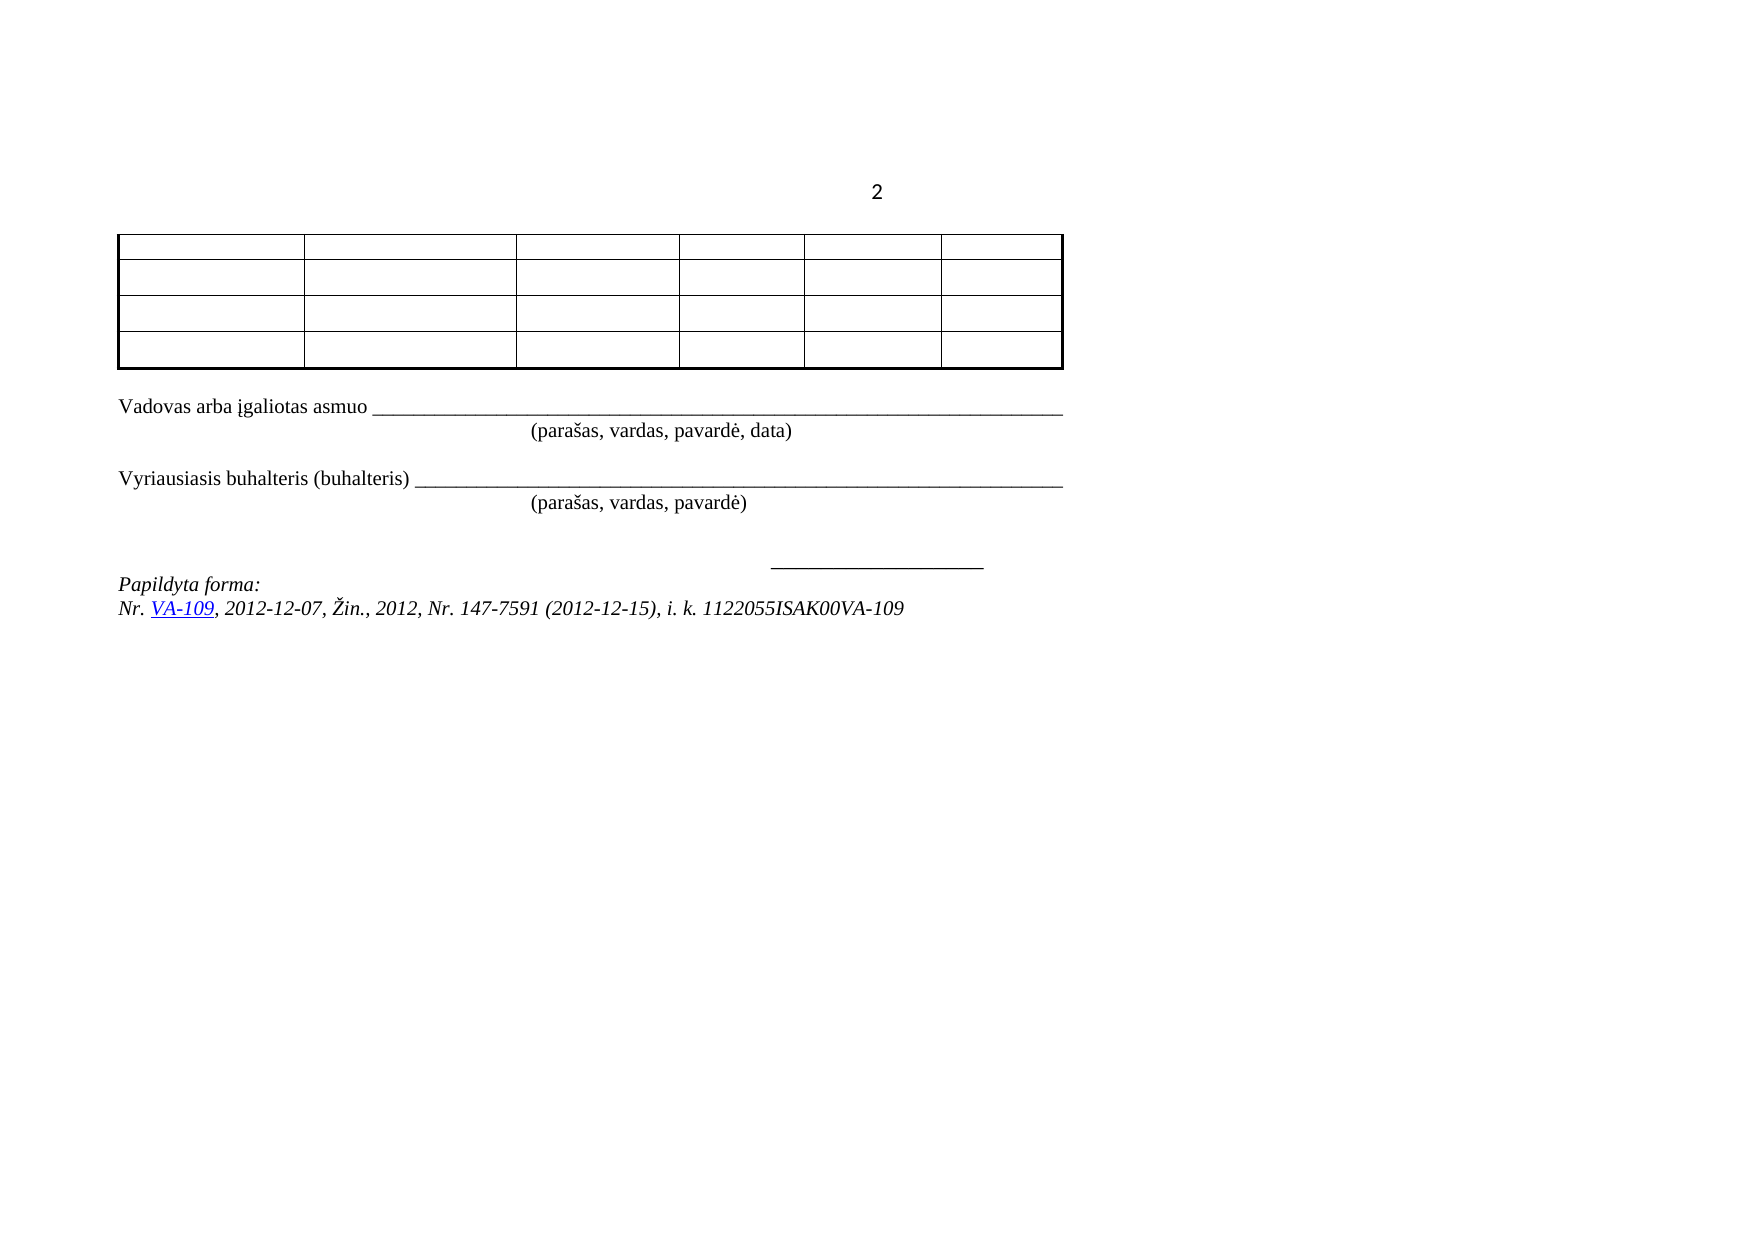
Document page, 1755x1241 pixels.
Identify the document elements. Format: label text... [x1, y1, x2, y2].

table_cell [680, 332, 804, 367]
table_cell [942, 296, 1061, 331]
text (parašas, vardas, pavardė, data) [531, 418, 1636, 442]
table_cell [305, 235, 516, 259]
text Nr. VA-109, 2012-12-07, Žin., 2012, Nr. 147-7591 (2012-12-15), i. k. 1122055ISAK00VA-109 [118, 596, 1636, 620]
table_cell [517, 332, 679, 367]
table_cell [305, 260, 516, 295]
table_cell [942, 260, 1061, 295]
table_cell [517, 235, 679, 259]
text Papildyta forma: [118, 572, 1636, 596]
table_cell [120, 235, 304, 259]
text Vyriausiasis buhalteris (buhalteris) [118, 466, 1636, 490]
table_cell [517, 296, 679, 331]
table_cell [680, 296, 804, 331]
table_cell [305, 296, 516, 331]
table_cell [680, 260, 804, 295]
table_cell [805, 332, 941, 367]
table_cell [805, 260, 941, 295]
text _________________ [118, 543, 1636, 572]
table_cell [120, 296, 304, 331]
table_cell [305, 332, 516, 367]
table_cell [805, 235, 941, 259]
table_cell [120, 260, 304, 295]
text (parašas, vardas, pavardė) [531, 490, 1636, 514]
table_cell [942, 332, 1061, 367]
table_cell [680, 235, 804, 259]
table_cell [517, 260, 679, 295]
table_cell [120, 332, 304, 367]
table_cell [805, 296, 941, 331]
table_cell [942, 235, 1061, 259]
text Vadovas arba įgaliotas asmuo [118, 394, 1636, 418]
